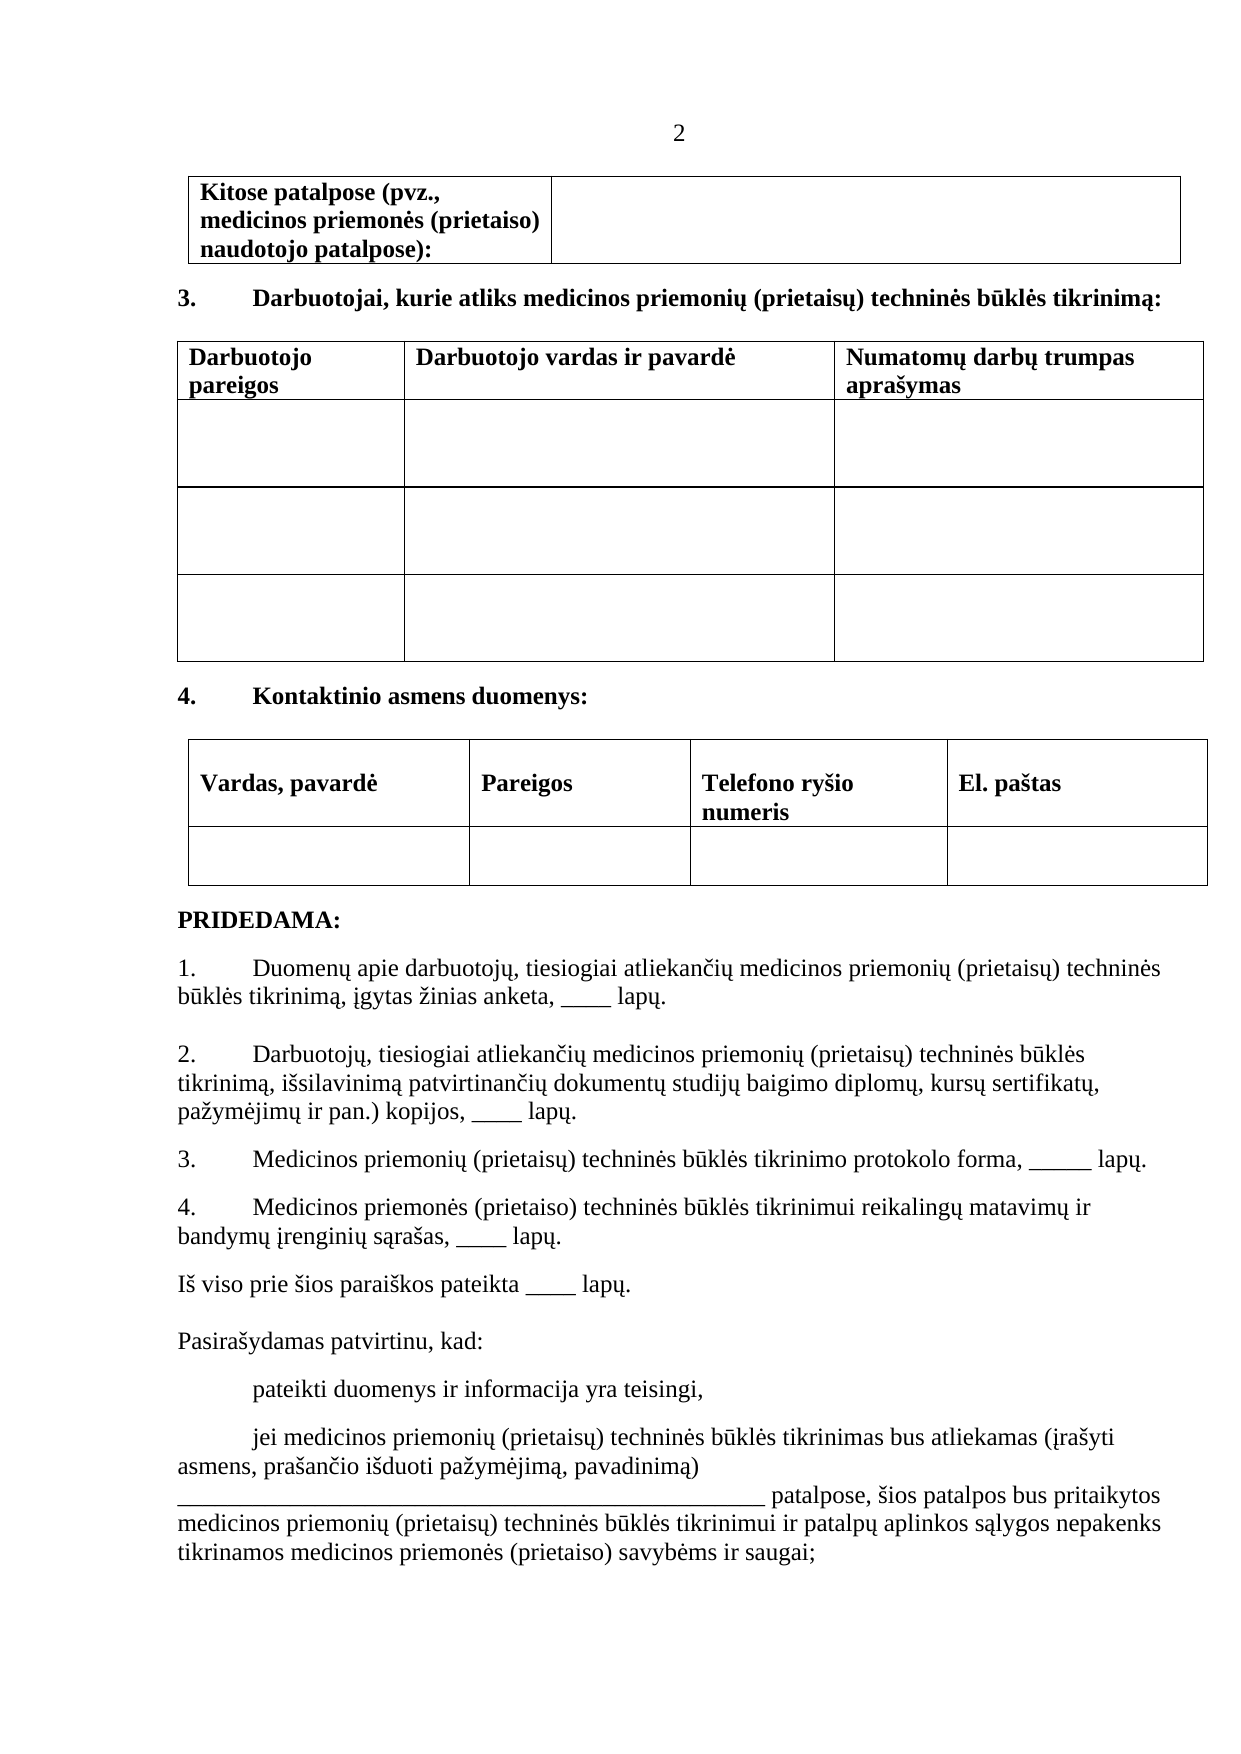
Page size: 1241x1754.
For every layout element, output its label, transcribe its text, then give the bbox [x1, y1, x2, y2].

table_cell [948, 827, 1207, 884]
table_cell [178, 575, 404, 661]
table_header Numatomų darbų trumpas aprašymas [835, 342, 1203, 399]
table_cell [405, 488, 834, 574]
text 1. Duomenų apie darbuotojų, tiesiogiai atliekančių medicinos priemonių (prietaisų) techninės būklės tikrinimą, įgytas žinias anketa, ____ lapų. [177, 953, 1181, 1010]
table_cell [691, 827, 947, 884]
text PRIDEDAMA: [177, 905, 1181, 933]
table_header El. paštas [948, 740, 1207, 826]
table_cell [552, 177, 1180, 263]
text  pateikti duomenys ir informacija yra teisingi, [177, 1374, 1181, 1403]
table_cell [178, 400, 404, 486]
table_cell [470, 827, 690, 884]
table_header Telefono ryšio numeris [691, 740, 947, 826]
text 3. Darbuotojai, kurie atliks medicinos priemonių (prietaisų) techninės būklės tikrinimą: [177, 283, 1181, 312]
table_cell Kitose patalpose (pvz., medicinos priemonės (prietaiso) naudotojo patalpose): [189, 177, 551, 263]
table_cell [835, 400, 1203, 486]
table_cell [189, 827, 469, 884]
table_header Darbuotojo vardas ir pavardė [405, 342, 834, 399]
table_cell [835, 575, 1203, 661]
text Iš viso prie šios paraiškos pateikta ____ lapų. [177, 1269, 1181, 1298]
text 3. Medicinos priemonių (prietaisų) techninės būklės tikrinimo protokolo forma, _____ lapų. [177, 1144, 1181, 1173]
text Pasirašydamas patvirtinu, kad: [177, 1326, 1181, 1355]
text 2. Darbuotojų, tiesiogiai atliekančių medicinos priemonių (prietaisų) techninės būklės tikrinimą, išsilavinimą patvirtinančių dokumentų studijų baigimo diplomų, kursų sertifikatų, pažymėjimų ir pan.) kopijos, ____ lapų. [177, 1039, 1181, 1125]
text 4. Medicinos priemonės (prietaiso) techninės būklės tikrinimui reikalingų matavimų ir bandymų įrenginių sąrašas, ____ lapų. [177, 1192, 1181, 1250]
table_cell [178, 488, 404, 574]
table_header Darbuotojo pareigos [178, 342, 404, 399]
text  jei medicinos priemonių (prietaisų) techninės būklės tikrinimas bus atliekamas (įrašyti asmens, prašančio išduoti pažymėjimą, pavadinimą) _______________________________________________ patalpose, šios patalpos bus pritaikytos medicinos priemonių (prietaisų) techninės būklės tikrinimui ir patalpų aplinkos sąlygos nepakenks tikrinamos medicinos priemonės (prietaiso) savybėms ir saugai; [177, 1422, 1181, 1566]
table_header Pareigos [470, 740, 690, 826]
table_header Vardas, pavardė [189, 740, 469, 826]
table_cell [405, 575, 834, 661]
table_cell [405, 400, 834, 486]
table_cell [835, 488, 1203, 574]
text 4. Kontaktinio asmens duomenys: [177, 681, 1181, 710]
